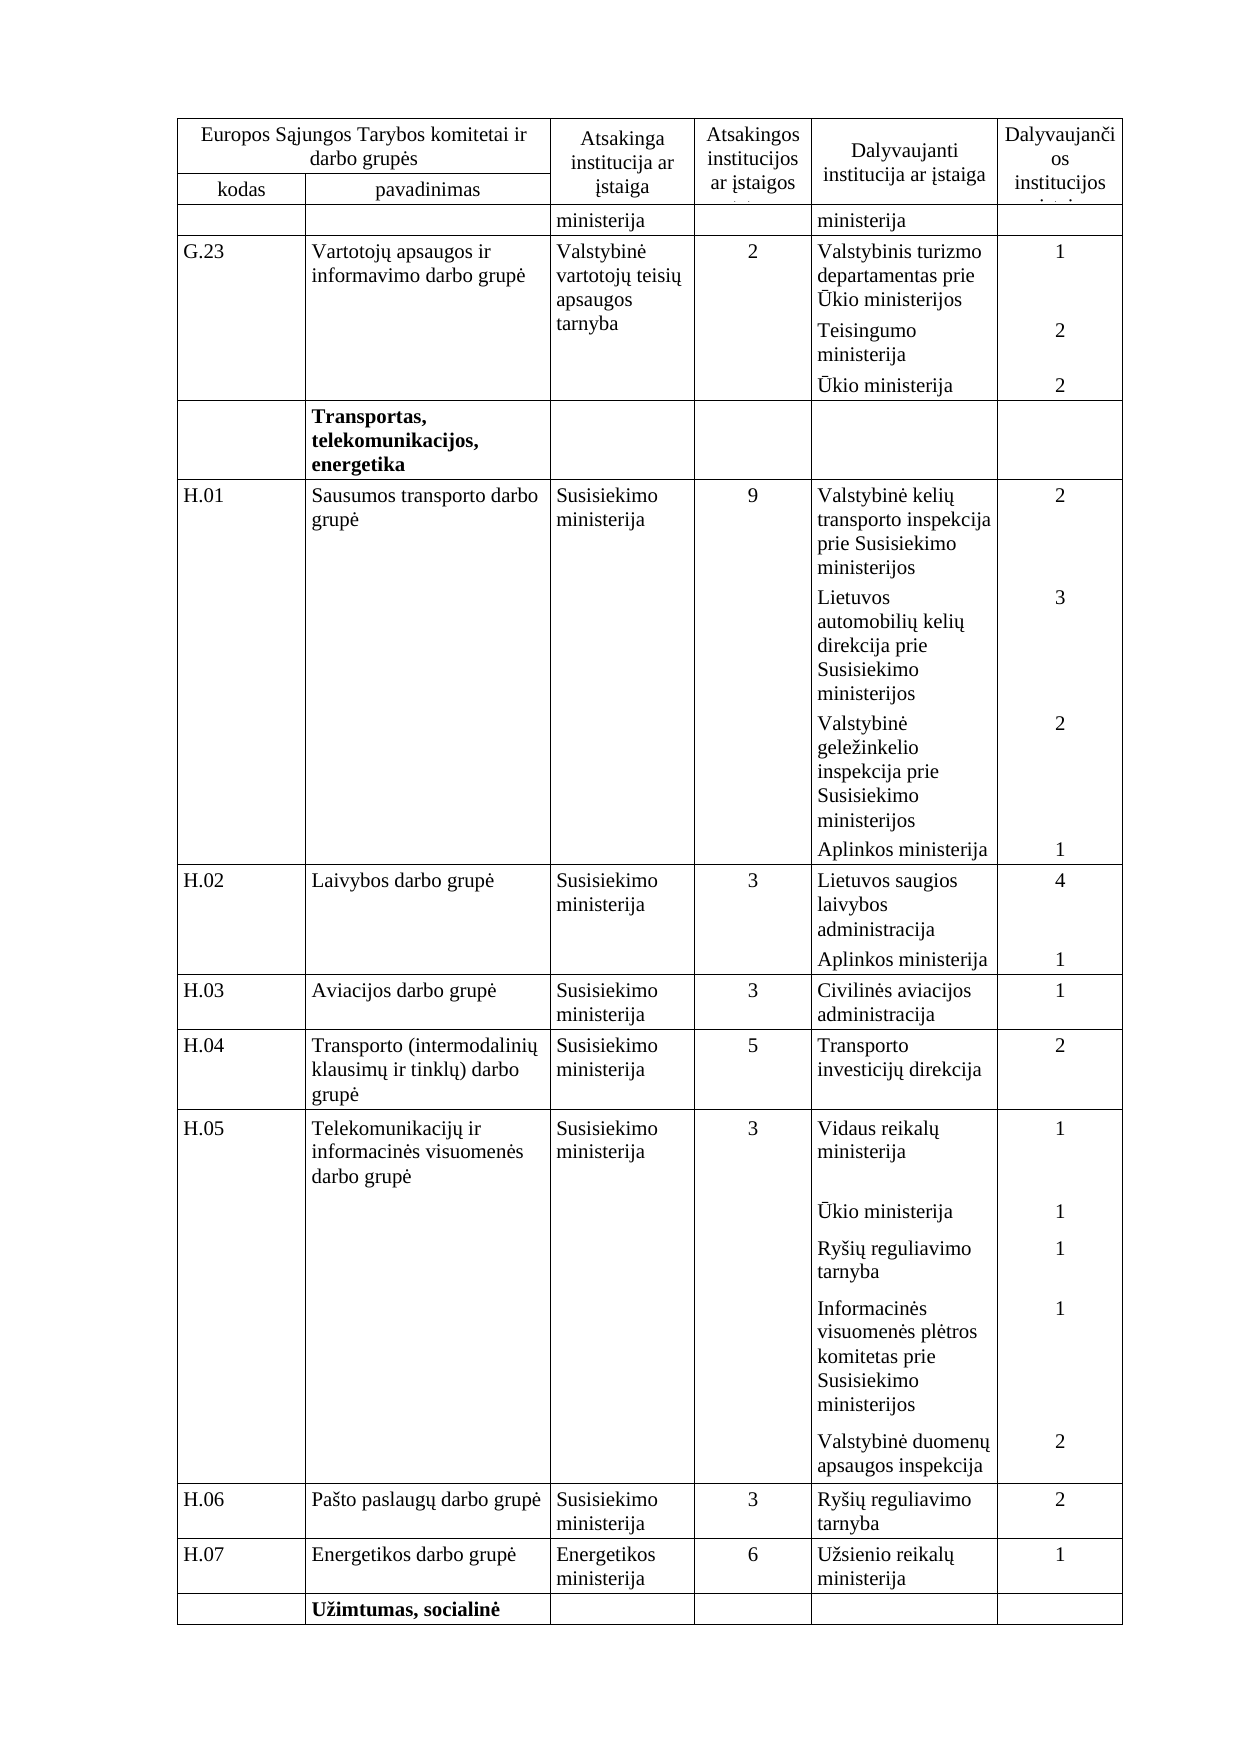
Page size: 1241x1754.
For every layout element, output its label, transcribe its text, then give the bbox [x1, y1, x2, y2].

table_cell Valstybinė kelių transporto inspekcija prie Susisiekimo ministerijos [812, 480, 997, 582]
table_header Dalyvaujančios institucijos ar įstaigos atstovų skaičius [998, 119, 1122, 204]
table_cell pavadinimas [306, 174, 550, 204]
table_cell [306, 205, 550, 235]
table_cell 1 [998, 1230, 1122, 1289]
table_cell H.04 [178, 1030, 305, 1108]
table_cell [695, 582, 811, 708]
table_cell 1 [998, 1290, 1122, 1422]
table_cell [306, 1194, 550, 1289]
table_cell Ūkio ministerija [812, 369, 997, 400]
table_cell [695, 1594, 811, 1624]
table_cell Energetikos ministerija [551, 1539, 694, 1593]
table_cell Lietuvos saugios laivybos administracija [812, 865, 997, 943]
table_cell Pašto paslaugų darbo grupė [306, 1484, 550, 1538]
table_cell H.02 [178, 865, 305, 974]
table_cell H.07 [178, 1539, 305, 1593]
table_cell Transporto investicijų direkcija [812, 1030, 997, 1108]
table_cell 1 [998, 1110, 1122, 1193]
table_cell 1 [998, 835, 1122, 864]
table_cell Susisiekimo ministerija [551, 1030, 694, 1108]
table_cell [998, 1594, 1122, 1624]
table_cell Susisiekimo ministerija [551, 1484, 694, 1538]
table_cell 2 [998, 1422, 1122, 1483]
table_cell [306, 835, 550, 864]
table_header Europos Sąjungos Tarybos komitetai ir darbo grupės [178, 119, 550, 173]
table_cell Užsienio reikalų ministerija [812, 1539, 997, 1593]
table_cell [812, 401, 997, 479]
table_cell 2 [998, 480, 1122, 582]
table_cell Teisingumo ministerija [812, 314, 997, 369]
table_cell 2 [998, 1484, 1122, 1538]
table_cell 1 [998, 1194, 1122, 1229]
table_cell 2 [695, 236, 811, 400]
table_cell [812, 1594, 997, 1624]
table_cell [306, 582, 550, 708]
table_header Atsakinga institucija ar įstaiga [551, 119, 694, 204]
table_cell Užimtumas, socialinė [306, 1594, 550, 1624]
table_cell 3 [695, 865, 811, 974]
table_cell Susisiekimo ministerija [551, 865, 694, 974]
table_cell kodas [178, 174, 305, 204]
table_cell [551, 835, 694, 864]
table_cell Aplinkos ministerija [812, 835, 997, 864]
table_cell 3 [695, 1484, 811, 1538]
table_cell 9 [695, 480, 811, 582]
table_cell [178, 582, 305, 708]
table_cell 2 [998, 369, 1122, 400]
table_header Atsakingos institucijos ar įstaigos atstovų skaičius [695, 119, 811, 204]
table_cell [998, 401, 1122, 479]
table_cell Vartotojų apsaugos ir informavimo darbo grupė [306, 236, 550, 400]
table_cell 5 [695, 1030, 811, 1108]
table_cell 2 [998, 314, 1122, 369]
table_cell H.06 [178, 1484, 305, 1538]
table_cell [178, 1594, 305, 1624]
table_cell ministerija [812, 205, 997, 235]
table_cell Ūkio ministerija [812, 1194, 997, 1229]
table_cell [178, 708, 305, 834]
table_cell [306, 1290, 550, 1483]
table_cell H.05 [178, 1110, 305, 1193]
table_cell 1 [998, 1539, 1122, 1593]
table_cell 1 [998, 205, 1122, 235]
table_cell 6 [695, 1539, 811, 1593]
table_cell 3 [695, 1110, 811, 1193]
table_cell 2 [998, 708, 1122, 834]
table_cell [178, 205, 305, 235]
table_cell 1 [998, 975, 1122, 1029]
table_cell Civilinės aviacijos administracija [812, 975, 997, 1029]
table_cell Valstybinė vartotojų teisių apsaugos tarnyba [551, 236, 694, 400]
table_cell [695, 1290, 811, 1483]
table_cell [178, 1194, 305, 1289]
table_cell [551, 708, 694, 834]
table_cell ministerija [551, 205, 694, 235]
table_cell H.03 [178, 975, 305, 1029]
table_cell [178, 835, 305, 864]
table_cell Ryšių reguliavimo tarnyba [812, 1484, 997, 1538]
table_cell Valstybinė duomenų apsaugos inspekcija [812, 1422, 997, 1483]
table_cell 2 [998, 1030, 1122, 1108]
table_cell Susisiekimo ministerija [551, 1110, 694, 1193]
table_cell Valstybinė geležinkelio inspekcija prie Susisiekimo ministerijos [812, 708, 997, 834]
table_cell Informacinės visuomenės plėtros komitetas prie Susisiekimo ministerijos [812, 1290, 997, 1422]
table_cell Transportas, telekomunikacijos, energetika [306, 401, 550, 479]
table_header Dalyvaujanti institucija ar įstaiga [812, 119, 997, 204]
table_cell 3 [695, 975, 811, 1029]
table_cell [695, 835, 811, 864]
table_cell Susisiekimo ministerija [551, 480, 694, 582]
table_cell [695, 1194, 811, 1289]
table_cell [306, 708, 550, 834]
table_cell [551, 1594, 694, 1624]
table_cell Sausumos transporto darbo grupė [306, 480, 550, 582]
table_cell Valstybinis turizmo departamentas prie Ūkio ministerijos [812, 236, 997, 314]
table_cell H.01 [178, 480, 305, 582]
table_cell [551, 1194, 694, 1289]
table_cell 1 [998, 944, 1122, 974]
table_cell [551, 1290, 694, 1483]
table_cell Aviacijos darbo grupė [306, 975, 550, 1029]
table_cell [695, 401, 811, 479]
table_cell Aplinkos ministerija [812, 944, 997, 974]
table_cell Energetikos darbo grupė [306, 1539, 550, 1593]
table_cell Ryšių reguliavimo tarnyba [812, 1230, 997, 1289]
table_cell 4 [998, 865, 1122, 943]
table_cell [178, 401, 305, 479]
table_cell Vidaus reikalų ministerija [812, 1110, 997, 1193]
table_cell Transporto (intermodalinių klausimų ir tinklų) darbo grupė [306, 1030, 550, 1108]
table_cell 3 [695, 205, 811, 235]
table_cell [551, 582, 694, 708]
table_cell Laivybos darbo grupė [306, 865, 550, 974]
table_cell 1 [998, 236, 1122, 314]
table_cell [551, 401, 694, 479]
table_cell G.23 [178, 236, 305, 400]
table_cell 3 [998, 582, 1122, 708]
table_cell Susisiekimo ministerija [551, 975, 694, 1029]
table_cell [178, 1290, 305, 1483]
table_cell Lietuvos automobilių kelių direkcija prie Susisiekimo ministerijos [812, 582, 997, 708]
table_cell [695, 708, 811, 834]
table_cell Telekomunikacijų ir informacinės visuomenės darbo grupė [306, 1110, 550, 1193]
